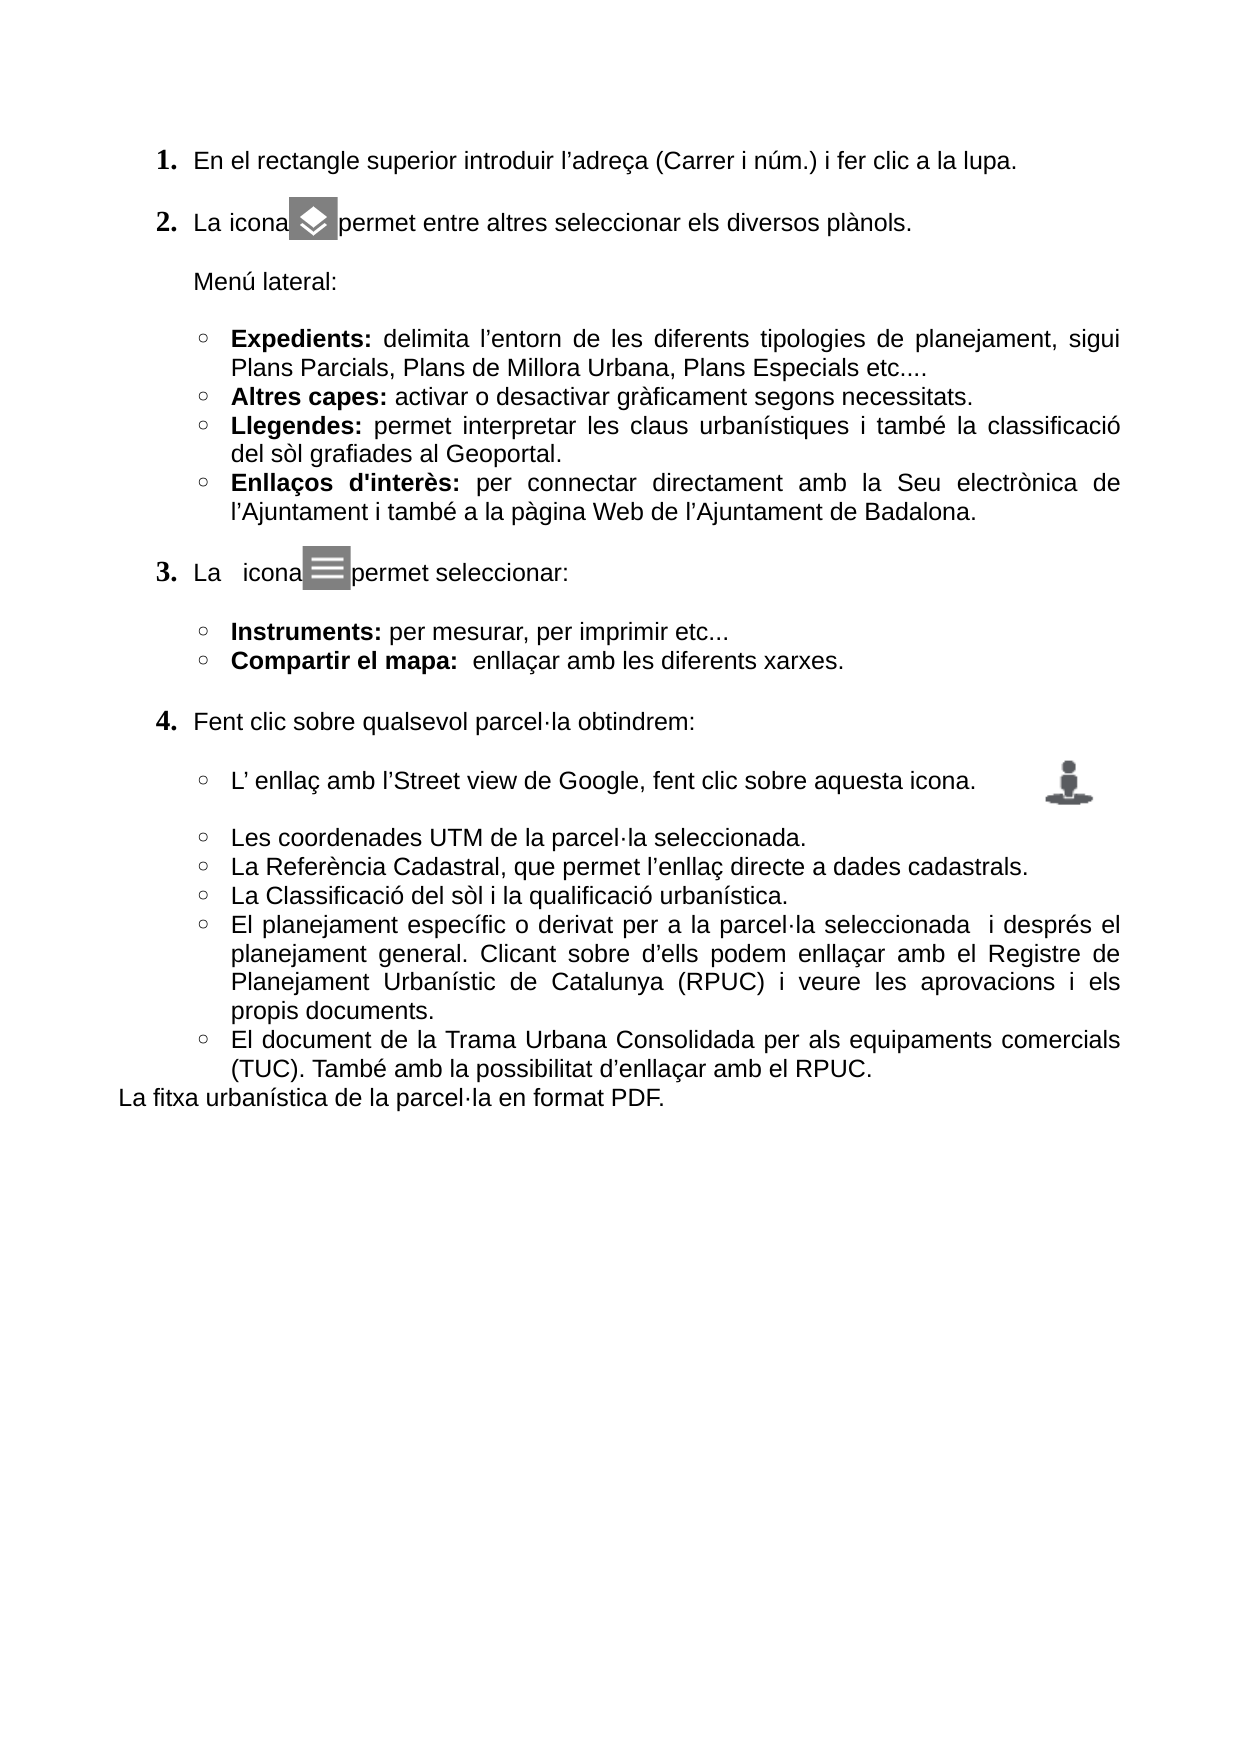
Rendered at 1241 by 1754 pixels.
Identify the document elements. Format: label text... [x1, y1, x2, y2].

list Instruments: per mesurar, per imprimir etc... [193, 617, 1122, 646]
picture [302, 546, 351, 590]
list El document de la Trama Urbana Consolidada per als equipaments comercials (TUC). També amb la possibilitat d’enllaçar amb el RPUC. [193, 1025, 1122, 1082]
list La Referència Cadastral, que permet l’enllaç directe a dades cadastrals. [193, 852, 1122, 881]
list Compartir el mapa: enllaçar amb les diferents xarxes. [193, 646, 1122, 674]
list Fent clic sobre qualsevol parcel·la obtindrem: [156, 703, 1122, 737]
list La icona permet seleccionar: [156, 554, 302, 588]
text Menú lateral: [193, 267, 1122, 295]
list Llegendes: permet interpretar les claus urbanístiques i també la classificació del sòl grafiades al Geoportal. [193, 411, 1122, 468]
list Enllaços d'interès: per connectar directament amb la Seu electrònica de l’Ajuntament i també a la pàgina Web de l’Ajuntament de Badalona. [193, 468, 1122, 526]
list El planejament específic o derivat per a la parcel·la seleccionada i després el planejament general. Clicant sobre d’ells podem enllaçar amb el Registre de Planejament Urbanístic de Catalunya (RPUC) i veure les aprovacions i els propis documents. [193, 910, 1122, 1025]
list Altres capes: activar o desactivar gràficament segons necessitats. [193, 382, 1122, 411]
list La icona permet entre altres seleccionar els diversos plànols. [338, 204, 1122, 238]
text La fitxa urbanística de la parcel·la en format PDF. [118, 1082, 1122, 1111]
list La icona permet seleccionar: [351, 554, 1122, 588]
list L’ enllaç amb l’Street view de Google, fent clic sobre aquesta icona. [193, 766, 1035, 794]
list En el rectangle superior introduir l’adreça (Carrer i núm.) i fer clic a la lupa. [156, 142, 1122, 176]
picture [289, 197, 338, 240]
list La icona permet entre altres seleccionar els diversos plànols. [156, 204, 289, 238]
list La Classificació del sòl i la qualificació urbanística. [193, 881, 1122, 910]
list Les coordenades UTM de la parcel·la seleccionada. [193, 823, 1122, 852]
list Expedients: delimita l’entorn de les diferents tipologies de planejament, sigui Plans Parcials, Plans de Millora Urbana, Plans Especials etc.... [193, 324, 1122, 382]
picture [1035, 750, 1100, 816]
